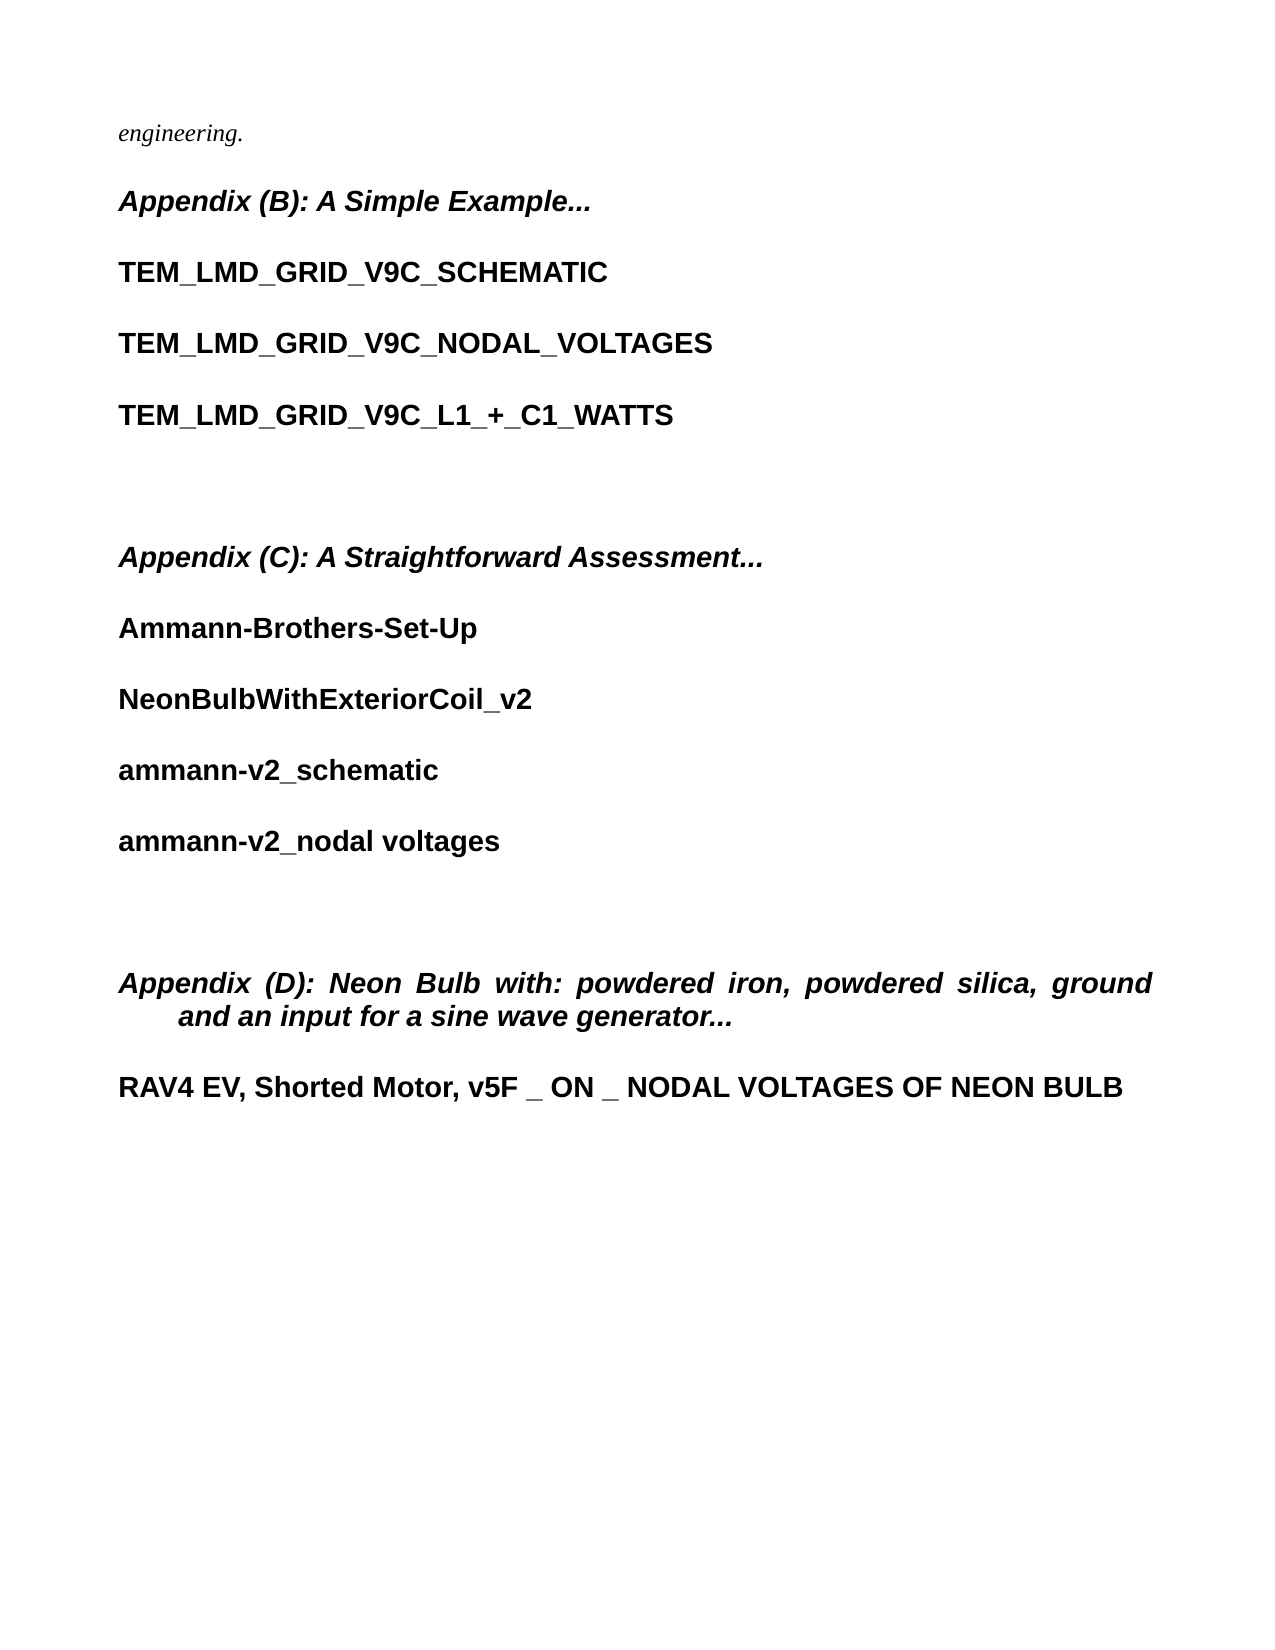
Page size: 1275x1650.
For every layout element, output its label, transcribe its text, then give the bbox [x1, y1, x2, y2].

subtitle Appendix (B): A Simple Example... [118, 184, 1157, 218]
subtitle ammann-v2_schematic [118, 753, 1157, 786]
subtitle TEM_LMD_GRID_V9C_NODAL_VOLTAGES [118, 326, 1157, 360]
subtitle Ammann-Brothers-Set-Up [118, 611, 1157, 644]
subtitle RAV4 EV, Shorted Motor, v5F _ ON _ NODAL VOLTAGES OF NEON BULB [118, 1070, 1157, 1104]
subtitle ammann-v2_nodal voltages [118, 824, 1157, 857]
subtitle NeonBulbWithExteriorCoil_v2 [118, 682, 1157, 715]
text engineering. [118, 118, 1157, 147]
subtitle TEM_LMD_GRID_V9C_SCHEMATIC [118, 255, 1157, 289]
subtitle Appendix (D): Neon Bulb with: powdered iron, powdered silica, ground and an input for a sine wave generator... [118, 966, 1157, 1033]
subtitle TEM_LMD_GRID_V9C_L1_+_C1_WATTS [118, 397, 1157, 431]
subtitle Appendix (C): A Straightforward Assessment... [118, 539, 1157, 573]
